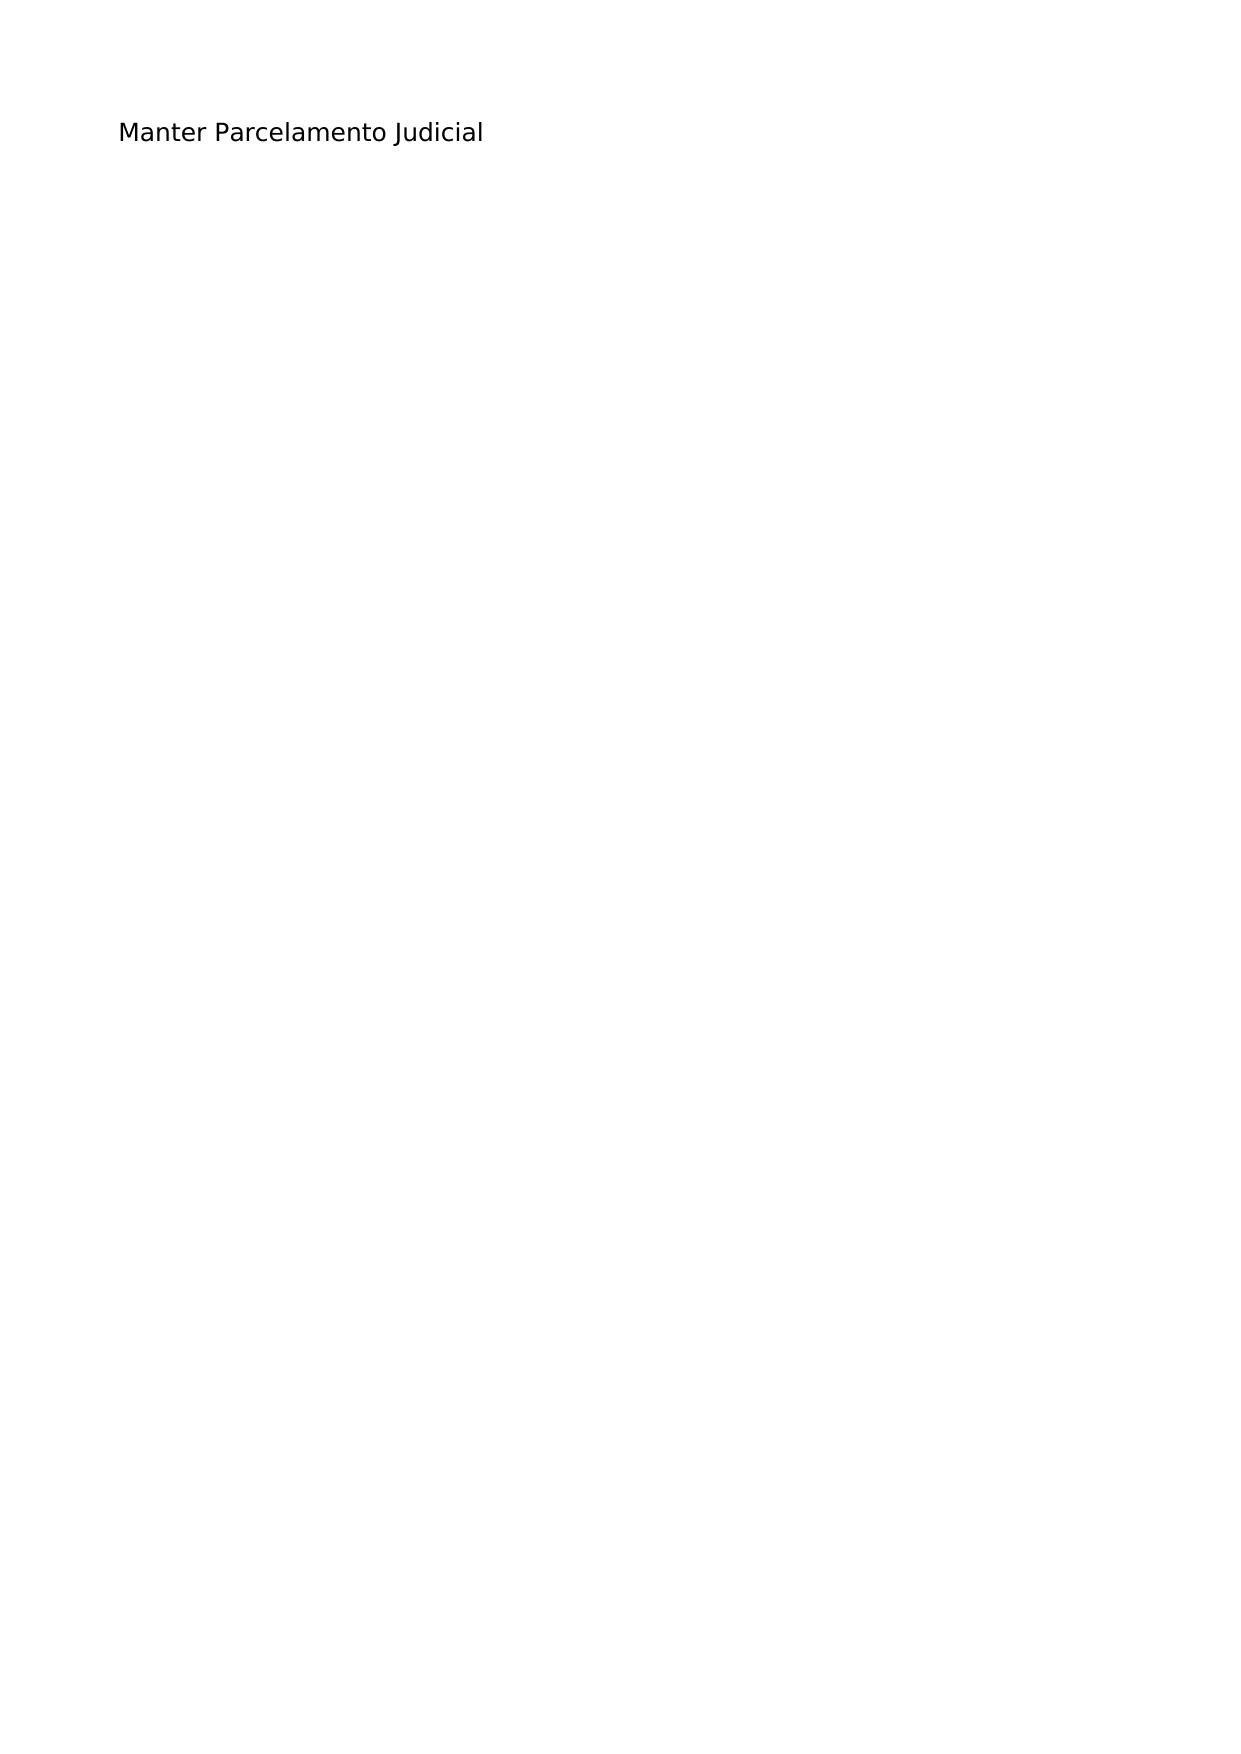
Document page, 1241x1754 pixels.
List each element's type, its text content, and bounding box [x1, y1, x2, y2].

text Manter Parcelamento Judicial [118, 118, 1122, 147]
